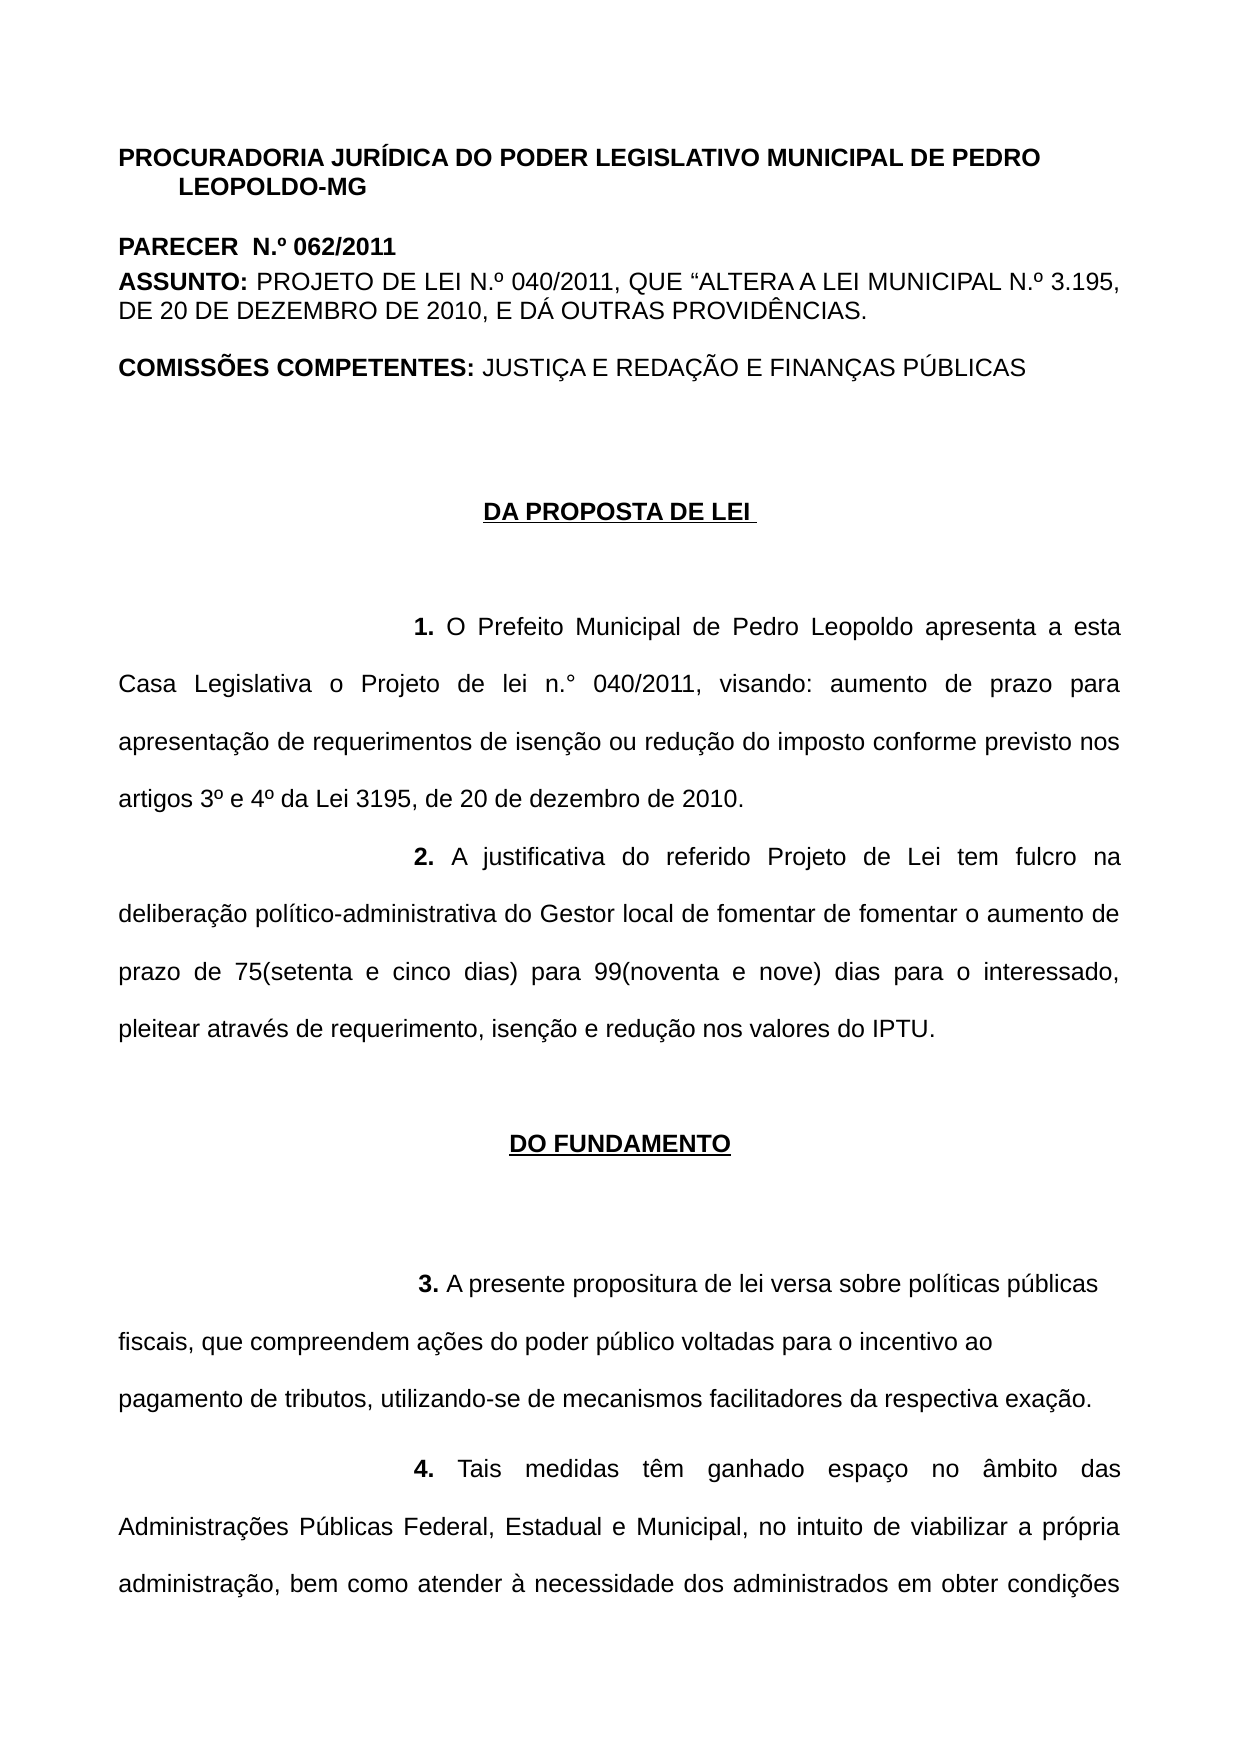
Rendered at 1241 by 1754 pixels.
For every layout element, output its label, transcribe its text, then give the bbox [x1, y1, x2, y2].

subtitle PARECER N.º 062/2011 [118, 232, 1122, 261]
text COMISSÕES COMPETENTES: JUSTIÇA E REDAÇÃO E FINANÇAS PÚBLICAS [118, 353, 1122, 382]
text ASSUNTO: PROJETO DE LEI N.º 040/2011, QUE “ALTERA A LEI MUNICIPAL N.º 3.195, DE 20 DE DEZEMBRO DE 2010, E DÁ OUTRAS PROVIDÊNCIAS. [118, 267, 1122, 324]
text 4. Tais medidas têm ganhado espaço no âmbito das Administrações Públicas Federal, Estadual e Municipal, no intuito de viabilizar a própria administração, bem como atender à necessidade dos administrados em obter condições [118, 1454, 1122, 1598]
subtitle DO FUNDAMENTO [118, 1129, 1122, 1158]
subtitle DA PROPOSTA DE LEI [118, 497, 1122, 526]
text 1. O Prefeito Municipal de Pedro Leopoldo apresenta a esta Casa Legislativa o Projeto de lei n.° 040/2011, visando: aumento de prazo para apresentação de requerimentos de isenção ou redução do imposto conforme previsto nos artigos 3º e 4º da Lei 3195, de 20 de dezembro de 2010. [118, 612, 1122, 813]
subtitle PROCURADORIA JURÍDICA DO PODER LEGISLATIVO MUNICIPAL DE PEDRO LEOPOLDO-MG [118, 143, 1122, 201]
text 2. A justificativa do referido Projeto de Lei tem fulcro na deliberação político-administrativa do Gestor local de fomentar de fomentar o aumento de prazo de 75(setenta e cinco dias) para 99(noventa e nove) dias para o interessado, pleitear através de requerimento, isenção e redução nos valores do IPTU. [118, 842, 1122, 1043]
text 3. A presente propositura de lei versa sobre políticas públicas fiscais, que compreendem ações do poder público voltadas para o incentivo ao pagamento de tributos, utilizando-se de mecanismos facilitadores da respectiva exação. [118, 1269, 1122, 1413]
